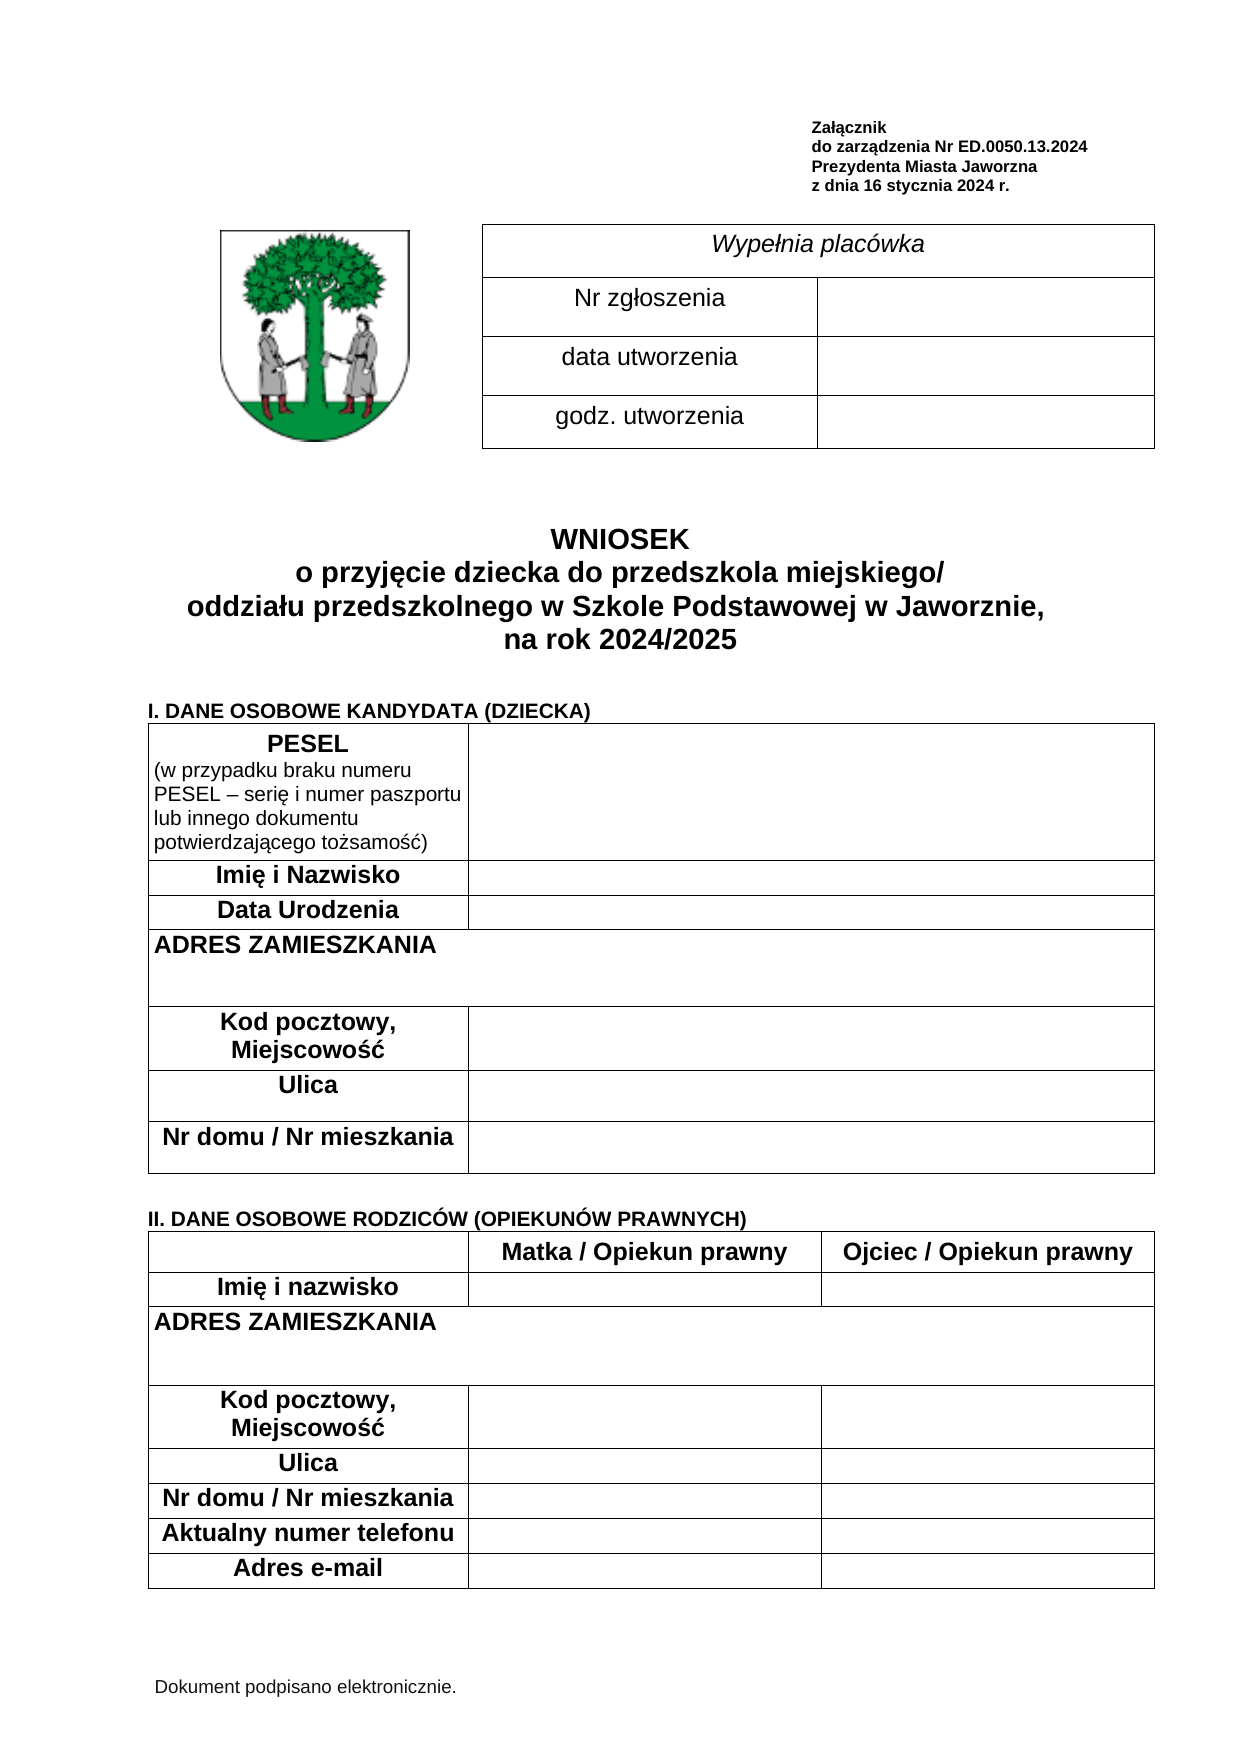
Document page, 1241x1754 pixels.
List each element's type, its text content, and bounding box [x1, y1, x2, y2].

table_cell Imię i Nazwisko [149, 861, 468, 894]
table_cell Aktualny numer telefonu [149, 1519, 468, 1553]
table_cell [469, 1386, 821, 1448]
table_cell [822, 1386, 1154, 1448]
table_cell [469, 896, 1154, 929]
table_cell [469, 1122, 1154, 1173]
text o przyjęcie dziecka do przedszkola miejskiego/ [148, 555, 1092, 589]
text WNIOSEK [148, 522, 1092, 555]
table_cell [818, 278, 1154, 336]
table_cell Nr domu / Nr mieszkania [149, 1122, 468, 1173]
table_cell Kod pocztowy, Miejscowość [149, 1007, 468, 1070]
text ​ [148, 448, 1092, 473]
table_cell Data Urodzenia [149, 896, 468, 929]
table_cell [469, 1007, 1154, 1070]
table_cell [469, 1449, 821, 1483]
table_cell godz. utworzenia [483, 396, 817, 448]
text na rok 2024/2025 [148, 622, 1092, 656]
table_cell ADRES ZAMIESZKANIA [149, 1307, 1154, 1384]
picture [220, 230, 410, 442]
table_cell [822, 1449, 1154, 1483]
table_cell Adres e-mail [149, 1554, 468, 1588]
table_cell Nr zgłoszenia [483, 278, 817, 336]
table_cell [469, 1273, 821, 1306]
text II. DANE OSOBOWE RODZICÓW (OPIEKUNÓW PRAWNYCH) [148, 1207, 1092, 1231]
table_header Matka / Opiekun prawny [469, 1232, 821, 1272]
text Prezydenta Miasta Jaworzna [148, 156, 1092, 176]
table_cell [822, 1554, 1154, 1588]
table_cell Ulica [149, 1449, 468, 1483]
text Załącznik [148, 118, 1092, 137]
text do zarządzenia Nr ED.0050.13.2024 [148, 137, 1092, 156]
table_cell [822, 1519, 1154, 1553]
table_cell [469, 1071, 1154, 1121]
text I. DANE OSOBOWE KANDYDATA (DZIECKA) [148, 699, 1092, 723]
table_header [148, 224, 482, 448]
table_cell data utworzenia [483, 337, 817, 395]
table_cell ADRES ZAMIESZKANIA [149, 930, 1154, 1006]
table_cell [469, 1554, 821, 1588]
table_header Ojciec / Opiekun prawny [822, 1232, 1154, 1272]
table_header [469, 724, 1154, 859]
table_cell [469, 1484, 821, 1518]
table_cell [822, 1273, 1154, 1306]
table_header Wypełnia placówka [483, 225, 1154, 277]
text z dnia 16 stycznia 2024 r. [148, 176, 1069, 195]
table_cell [818, 337, 1154, 395]
table_cell Nr domu / Nr mieszkania [149, 1484, 468, 1518]
table_header [149, 1232, 468, 1272]
table_cell Kod pocztowy, Miejscowość [149, 1386, 468, 1448]
table_cell [822, 1484, 1154, 1518]
table_cell [469, 1519, 821, 1553]
table_header PESEL (w przypadku braku numeru PESEL – serię i numer paszportu lub innego dokumentu potwierdzającego tożsamość) [149, 724, 468, 859]
text oddziału przedszkolnego w Szkole Podstawowej w Jaworznie, [148, 589, 1092, 622]
table_cell Imię i nazwisko [149, 1273, 468, 1306]
table_cell [818, 396, 1154, 448]
table_cell [469, 861, 1154, 894]
table_cell Ulica [149, 1071, 468, 1121]
